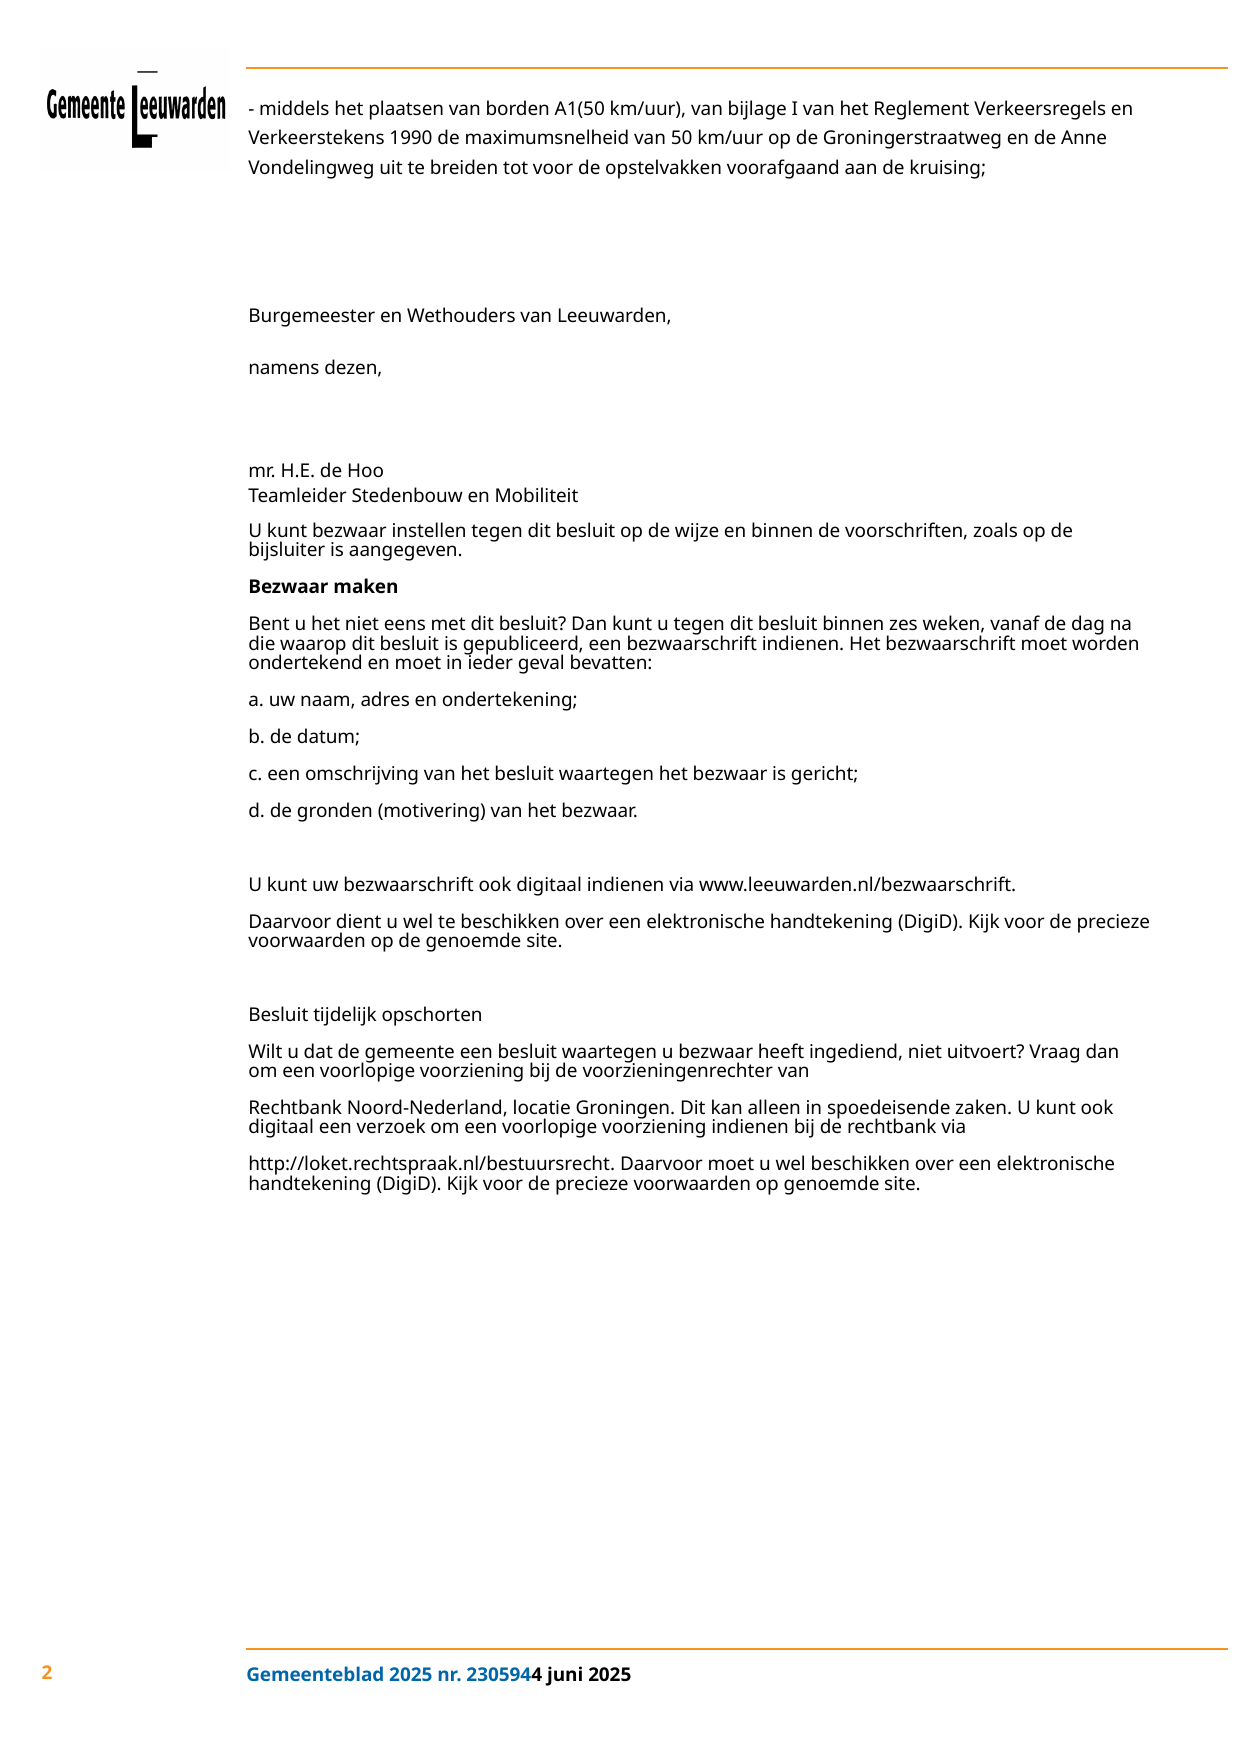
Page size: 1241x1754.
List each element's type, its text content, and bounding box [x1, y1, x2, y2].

text Rechtbank Noord-Nederland, locatie Groningen. Dit kan alleen in spoedeisende zaken. U kunt ook digitaal een verzoek om een voorlopige voorziening indienen bij de rechtbank via [248, 1099, 1152, 1138]
text Besluit tijdelijk opschorten [248, 1006, 1152, 1025]
text Teamleider Stedenbouw en Mobiliteit [248, 483, 1152, 508]
text namens dezen, [248, 354, 1152, 380]
text b. de datum; [248, 728, 1152, 747]
text Wilt u dat de gemeente een besluit waartegen u bezwaar heeft ingediend, niet uitvoert? Vraag dan om een voorlopige voorziening bij de voorzieningenrechter van [248, 1043, 1152, 1081]
text mr. H.E. de Hoo [248, 457, 1152, 483]
text U kunt uw bezwaarschrift ook digitaal indienen via www.leeuwarden.nl/bezwaarschrift. [248, 876, 1152, 895]
text Bezwaar maken [248, 578, 1152, 598]
text http://loket.rechtspraak.nl/bestuursrecht. Daarvoor moet u wel beschikken over een elektronische handtekening (DigiD). Kijk voor de precieze voorwaarden op genoemde site. [248, 1155, 1152, 1194]
text d. de gronden (motivering) van het bezwaar. [248, 802, 1152, 821]
picture [41, 47, 231, 172]
text U kunt bezwaar instellen tegen dit besluit op de wijze en binnen de voorschriften, zoals op de bijsluiter is aangegeven. [248, 522, 1152, 561]
text - middels het plaatsen van borden A1(50 km/uur), van bijlage I van het Reglement Verkeersregels en Verkeerstekens 1990 de maximumsnelheid van 50 km/uur op de Groningerstraatweg en de Anne Vondelingweg uit te breiden tot voor de opstelvakken voorafgaand aan de kruising; [248, 95, 1152, 180]
text c. een omschrijving van het besluit waartegen het bezwaar is gericht; [248, 765, 1152, 784]
text Bent u het niet eens met dit besluit? Dan kunt u tegen dit besluit binnen zes weken, vanaf de dag na die waarop dit besluit is gepubliceerd, een bezwaarschrift indienen. Het bezwaarschrift moet worden ondertekend en moet in ieder geval bevatten: [248, 615, 1152, 673]
text a. uw naam, adres en ondertekening; [248, 691, 1152, 710]
text Burgemeester en Wethouders van Leeuwarden, [248, 303, 1152, 328]
text Daarvoor dient u wel te beschikken over een elektronische handtekening (DigiD). Kijk voor de precieze voorwaarden op de genoemde site. [248, 913, 1152, 951]
